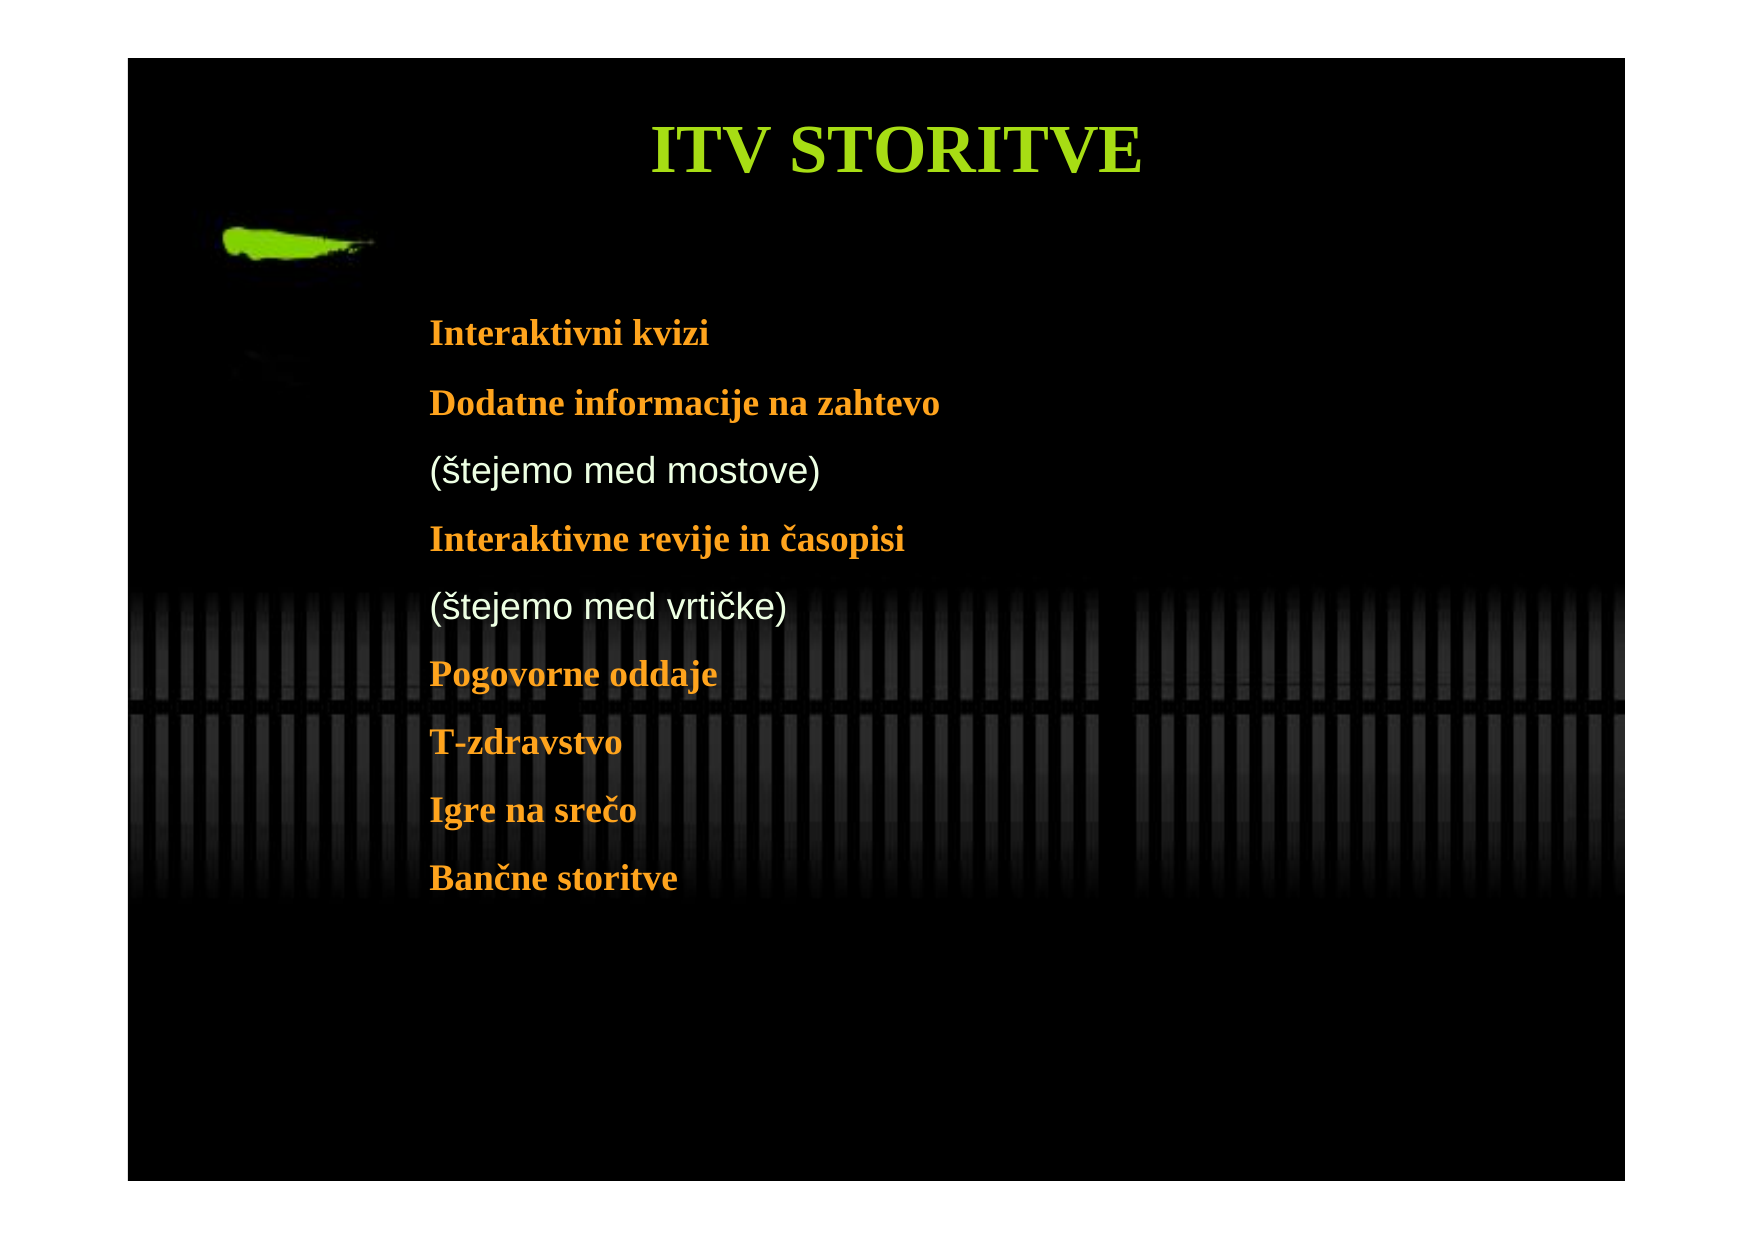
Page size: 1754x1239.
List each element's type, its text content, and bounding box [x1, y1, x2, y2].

text T-zdravstvo [1627, 717, 1740, 763]
text Dodatne informacije na zahtevo [1627, 379, 1740, 424]
text (štejemo med vrtičke) [1627, 583, 1740, 629]
text Interaktivne revije in časopisi [1627, 515, 1740, 561]
picture [127, 58, 1625, 1181]
text Igre na srečo [1627, 785, 1740, 831]
text (štejemo med mostove) [1627, 447, 1740, 493]
text Interaktivni kvizi [1627, 298, 1740, 357]
text Pogovorne oddaje [1627, 651, 1740, 695]
text Bančne storitve [1627, 853, 1740, 899]
text ITV STORITVE [1627, 114, 1740, 187]
